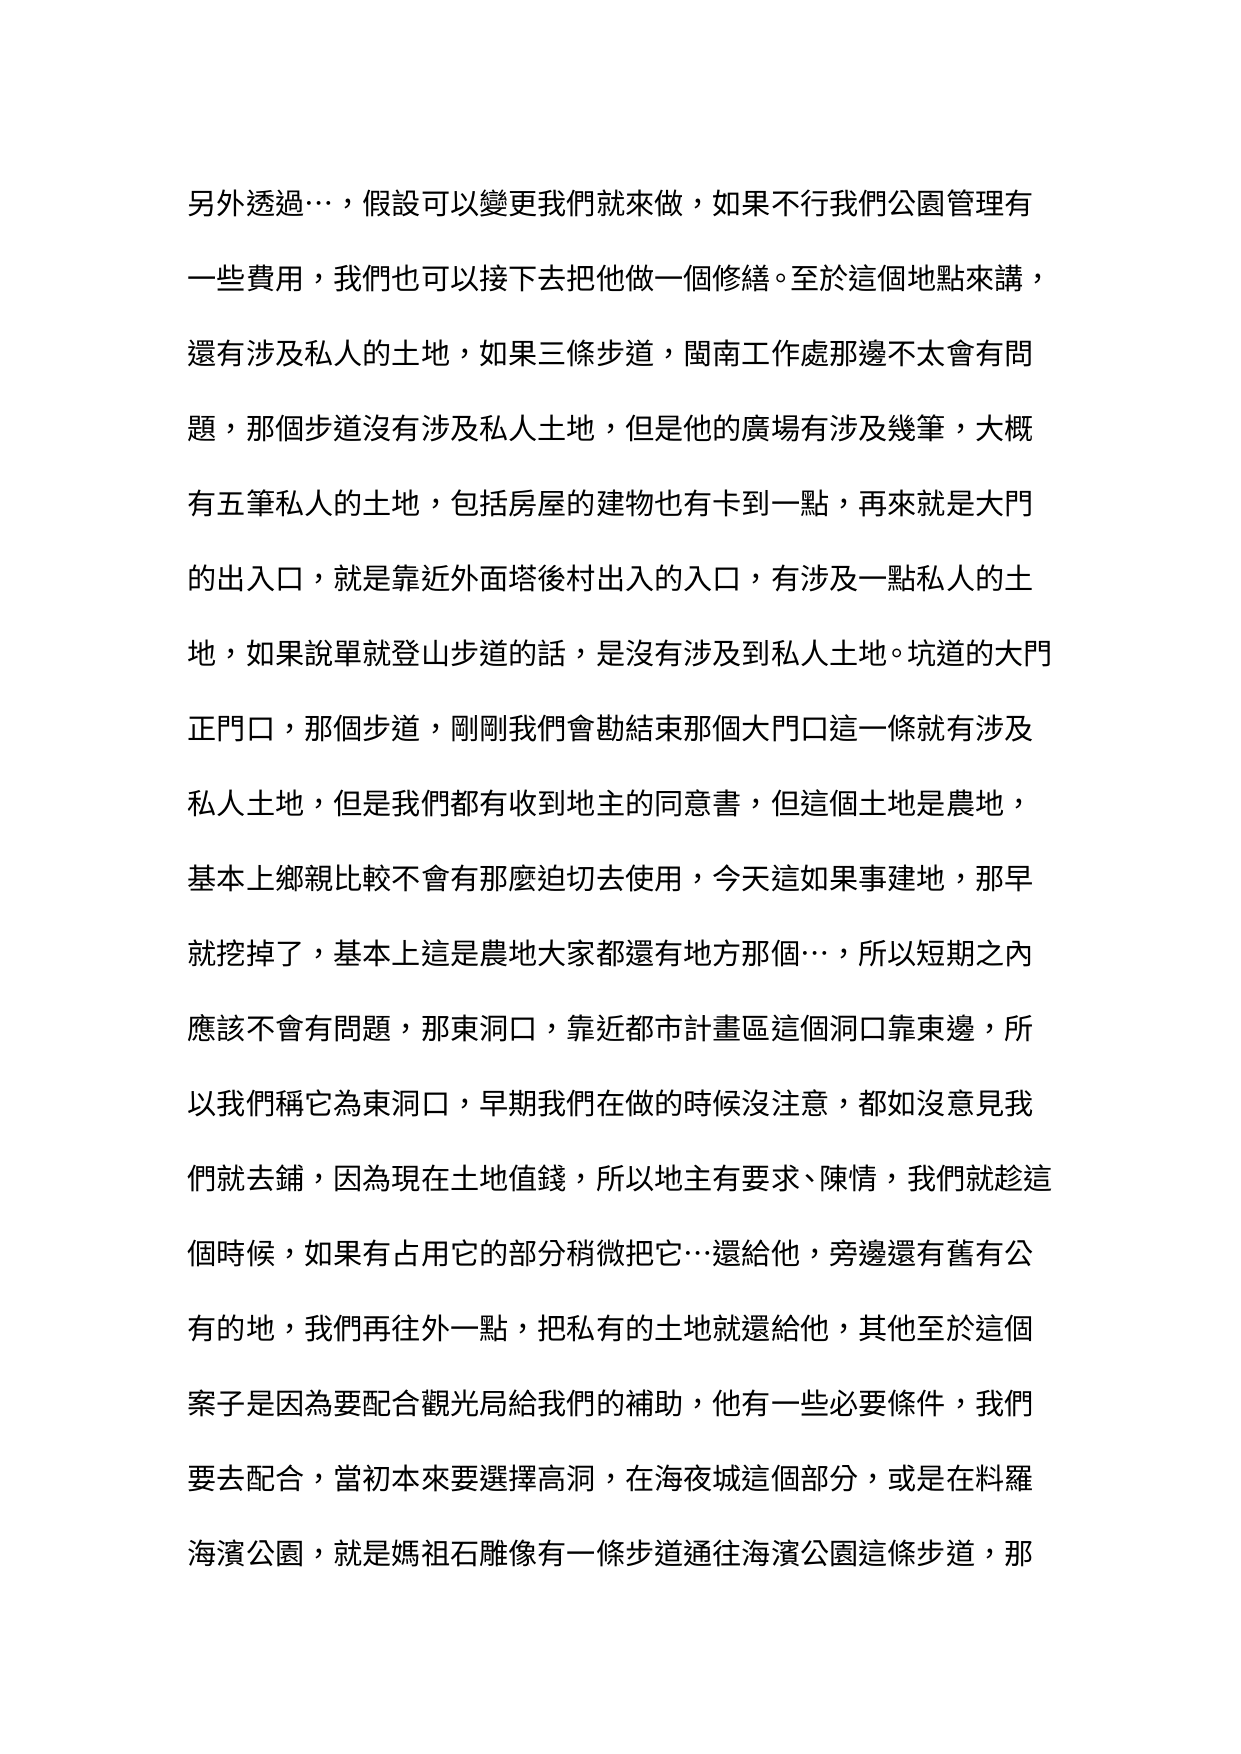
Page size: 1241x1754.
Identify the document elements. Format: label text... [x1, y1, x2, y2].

text 另外透過…，假設可以變更我們就來做，如果不行我們公園管理有一些費用，我們也可以接下去把他做一個修繕。至於這個地點來講，還有涉及私人的土地，如果三條步道，閩南工作處那邊不太會有問題，那個步道沒有涉及私人土地，但是他的廣場有涉及幾筆，大概有五筆私人的土地，包括房屋的建物也有卡到一點，再來就是大門的出入口，就是靠近外面塔後村出入的入口，有涉及一點私人的土地，如果說單就登山步道的話，是沒有涉及到私人土地。坑道的大門正門口，那個步道，剛剛我們會勘結束那個大門口這一條就有涉及私人土地，但是我們都有收到地主的同意書，但這個土地是農地，基本上鄉親比較不會有那麼迫切去使用，今天這如果事建地，那早就挖掉了，基本上這是農地大家都還有地方那個…，所以短期之內應該不會有問題，那東洞口，靠近都市計畫區這個洞口靠東邊，所以我們稱它為東洞口，早期我們在做的時候沒注意，都如沒意見我們就去鋪，因為現在土地值錢，所以地主有要求、陳情，我們就趁這個時候，如果有占用它的部分稍微把它…還給他，旁邊還有舊有公有的地，我們再往外一點，把私有的土地就還給他，其他至於這個案子是因為要配合觀光局給我們的補助，他有一些必要條件，我們要去配合，當初本來要選擇高洞，在海夜城這個部分，或是在料羅海濱公園，就是媽祖石雕像有一條步道通往海濱公園這條步道，那 [187, 164, 1053, 1589]
